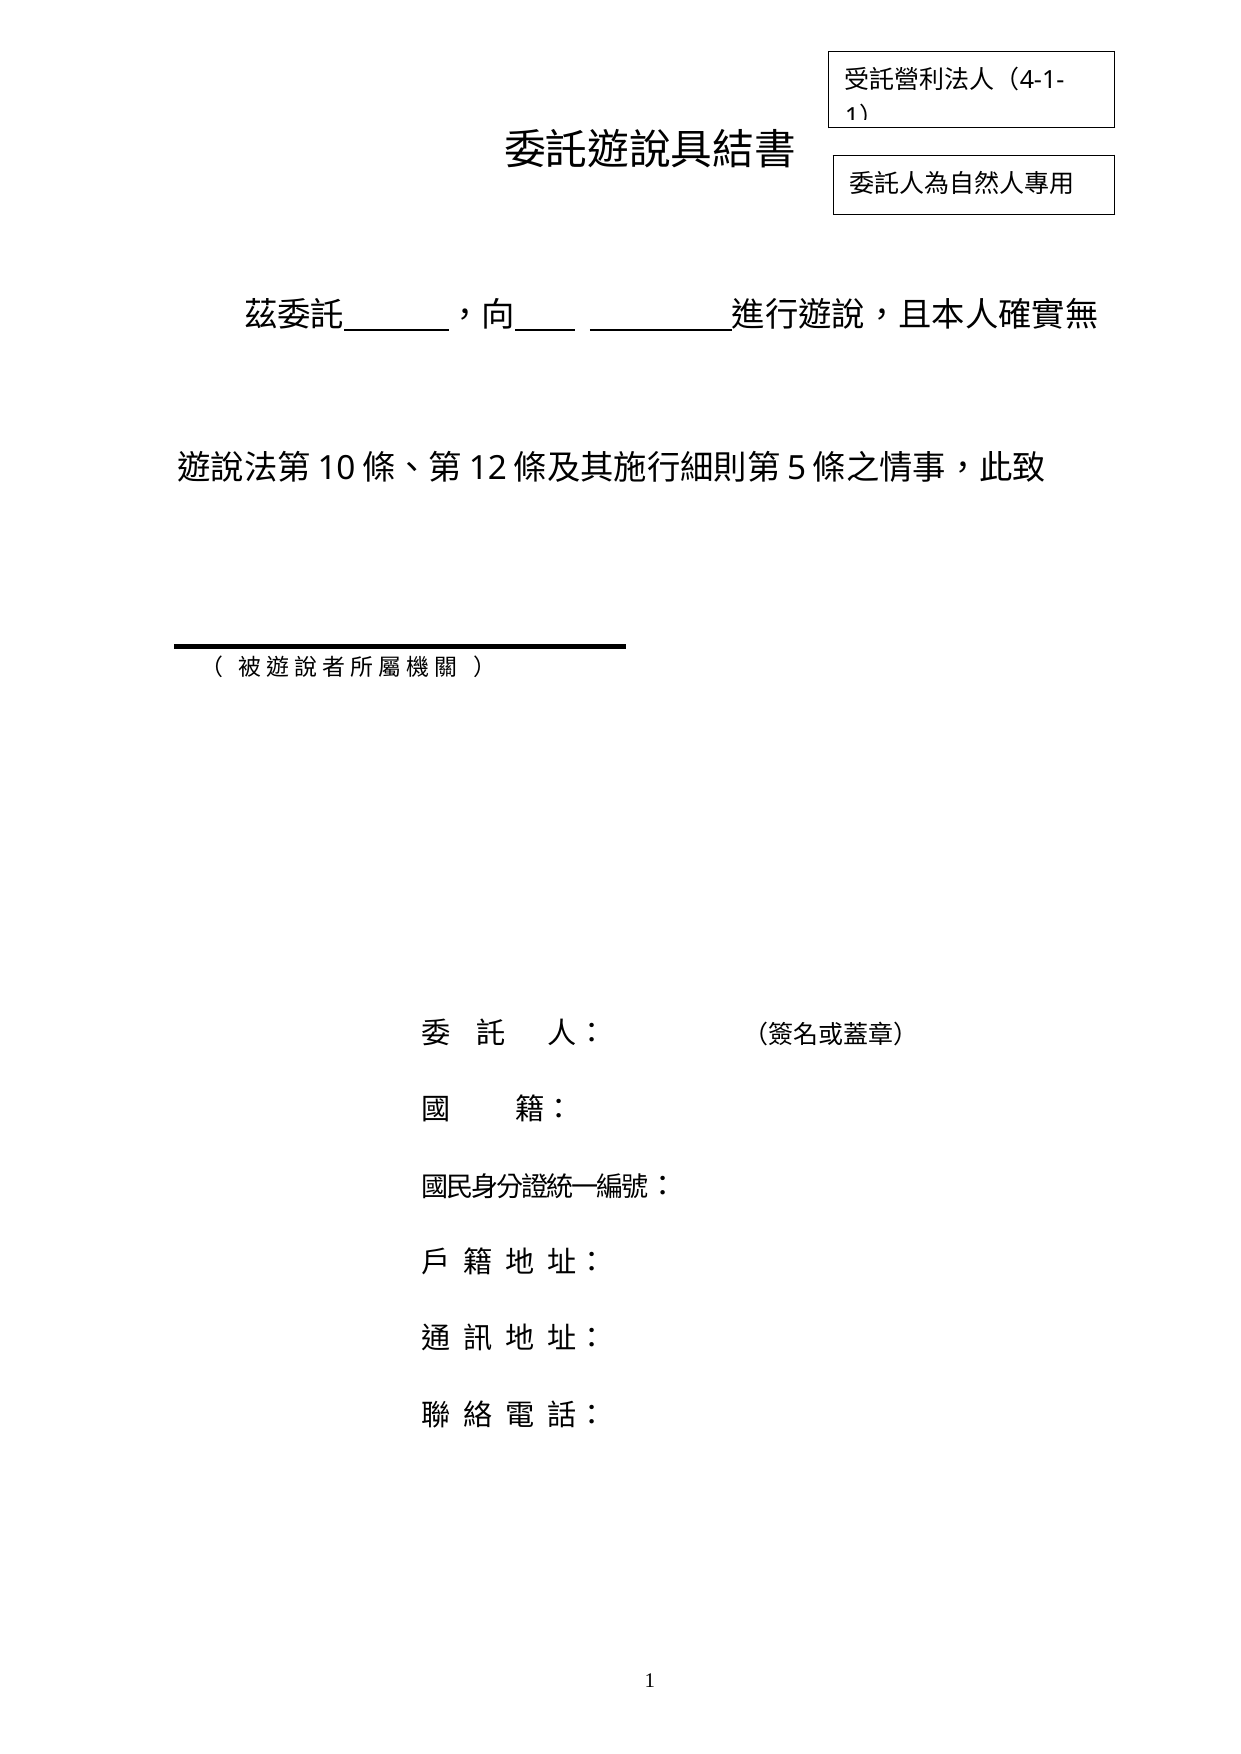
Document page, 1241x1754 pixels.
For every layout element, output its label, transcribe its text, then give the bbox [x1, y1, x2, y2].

text 委託遊說具結書 [177, 108, 1122, 184]
text 茲委託 ，向 進行遊說，且本人確實無遊說法第10條、第12條及其施行細則第5條之情事，此致 [177, 274, 1122, 503]
text 戶 籍 地 址： [421, 1222, 1122, 1298]
text 通 訊 地 址： [421, 1298, 1122, 1374]
text 聯 絡 電 話： [421, 1374, 1122, 1451]
text 國 籍： [421, 1069, 1122, 1145]
table_header （ 被 遊 說 者 所 屬 機 關 ） [174, 649, 626, 682]
text 委託人為自然人專用 [849, 164, 1099, 200]
text 受託營利法人（4-1-1） [844, 60, 1099, 119]
text 委 託 人： （簽名或蓋章） [421, 992, 1122, 1069]
text 國民身分證統一編號： [421, 1145, 1122, 1222]
